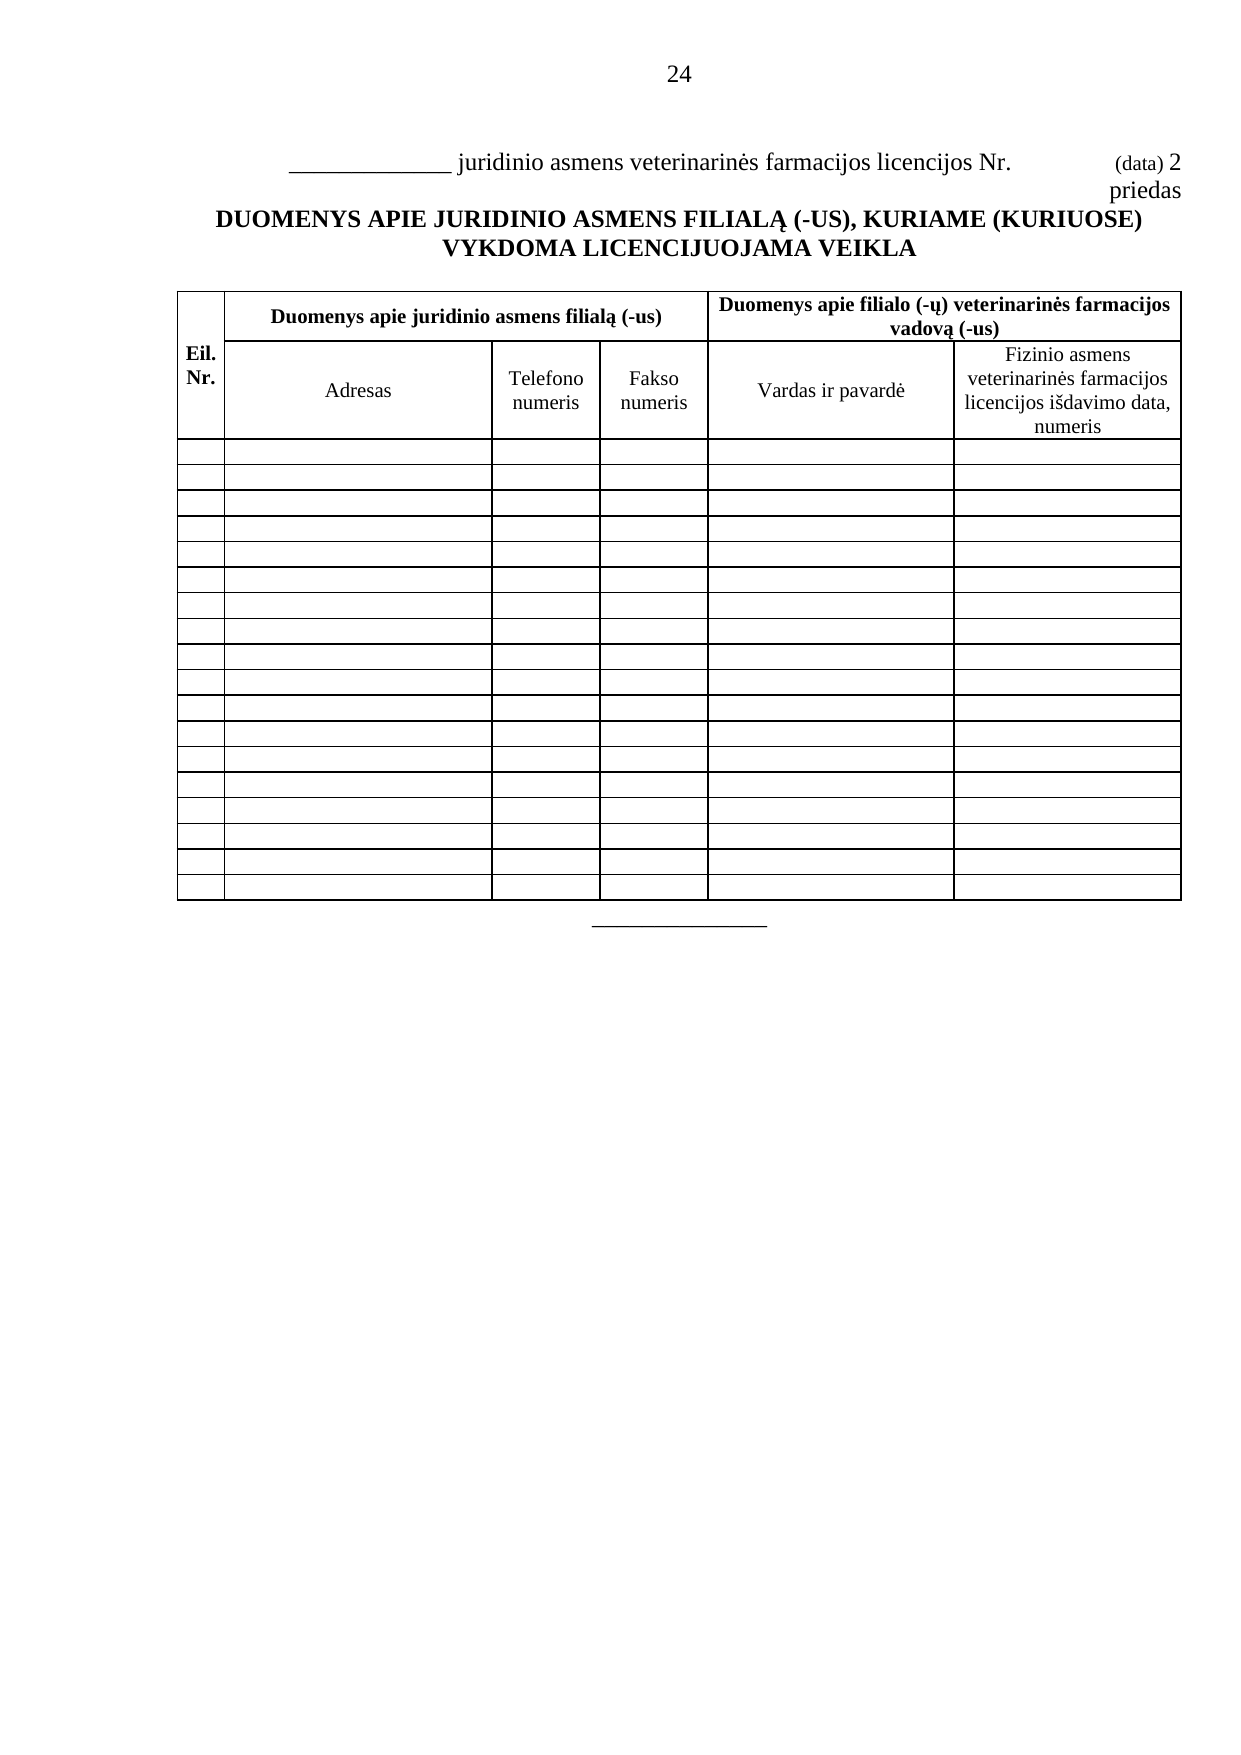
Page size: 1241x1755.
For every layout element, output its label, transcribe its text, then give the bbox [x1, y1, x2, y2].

table_cell [220, 542, 224, 566]
table_cell [220, 850, 224, 874]
table_cell [220, 747, 224, 771]
table_cell [220, 798, 224, 822]
table_cell [220, 619, 224, 643]
table_cell [220, 722, 224, 746]
table_cell [220, 670, 224, 694]
table_cell Fakso numeris [601, 342, 707, 438]
table_header Duomenys apie juridinio asmens filialą (-us) [225, 292, 707, 340]
table_cell [220, 568, 224, 592]
text DUOMENYS APIE JURIDINIO ASMENS FILIALĄ (-US), KURIAME (KURIUOSE) VYKDOMA LICENCIJUOJAMA VEIKLA [177, 204, 1181, 262]
table_header Eil. Nr. [178, 292, 224, 438]
table_cell [220, 465, 224, 489]
table_cell [220, 645, 224, 669]
table_cell [220, 491, 224, 515]
text ______________ [177, 901, 1181, 930]
table_cell [220, 593, 224, 617]
table_cell [220, 517, 224, 541]
table_cell Vardas ir pavardė [709, 342, 953, 438]
table_cell Telefono numeris [493, 342, 599, 438]
table_cell [220, 440, 224, 464]
table_cell [220, 696, 224, 720]
text _____________ juridinio asmens veterinarinės farmacijos licencijos Nr. (data) 2 priedas [177, 147, 1181, 204]
table_cell Adresas [225, 342, 491, 438]
table_cell [220, 875, 224, 899]
table_cell [220, 773, 224, 797]
table_cell [220, 824, 224, 848]
